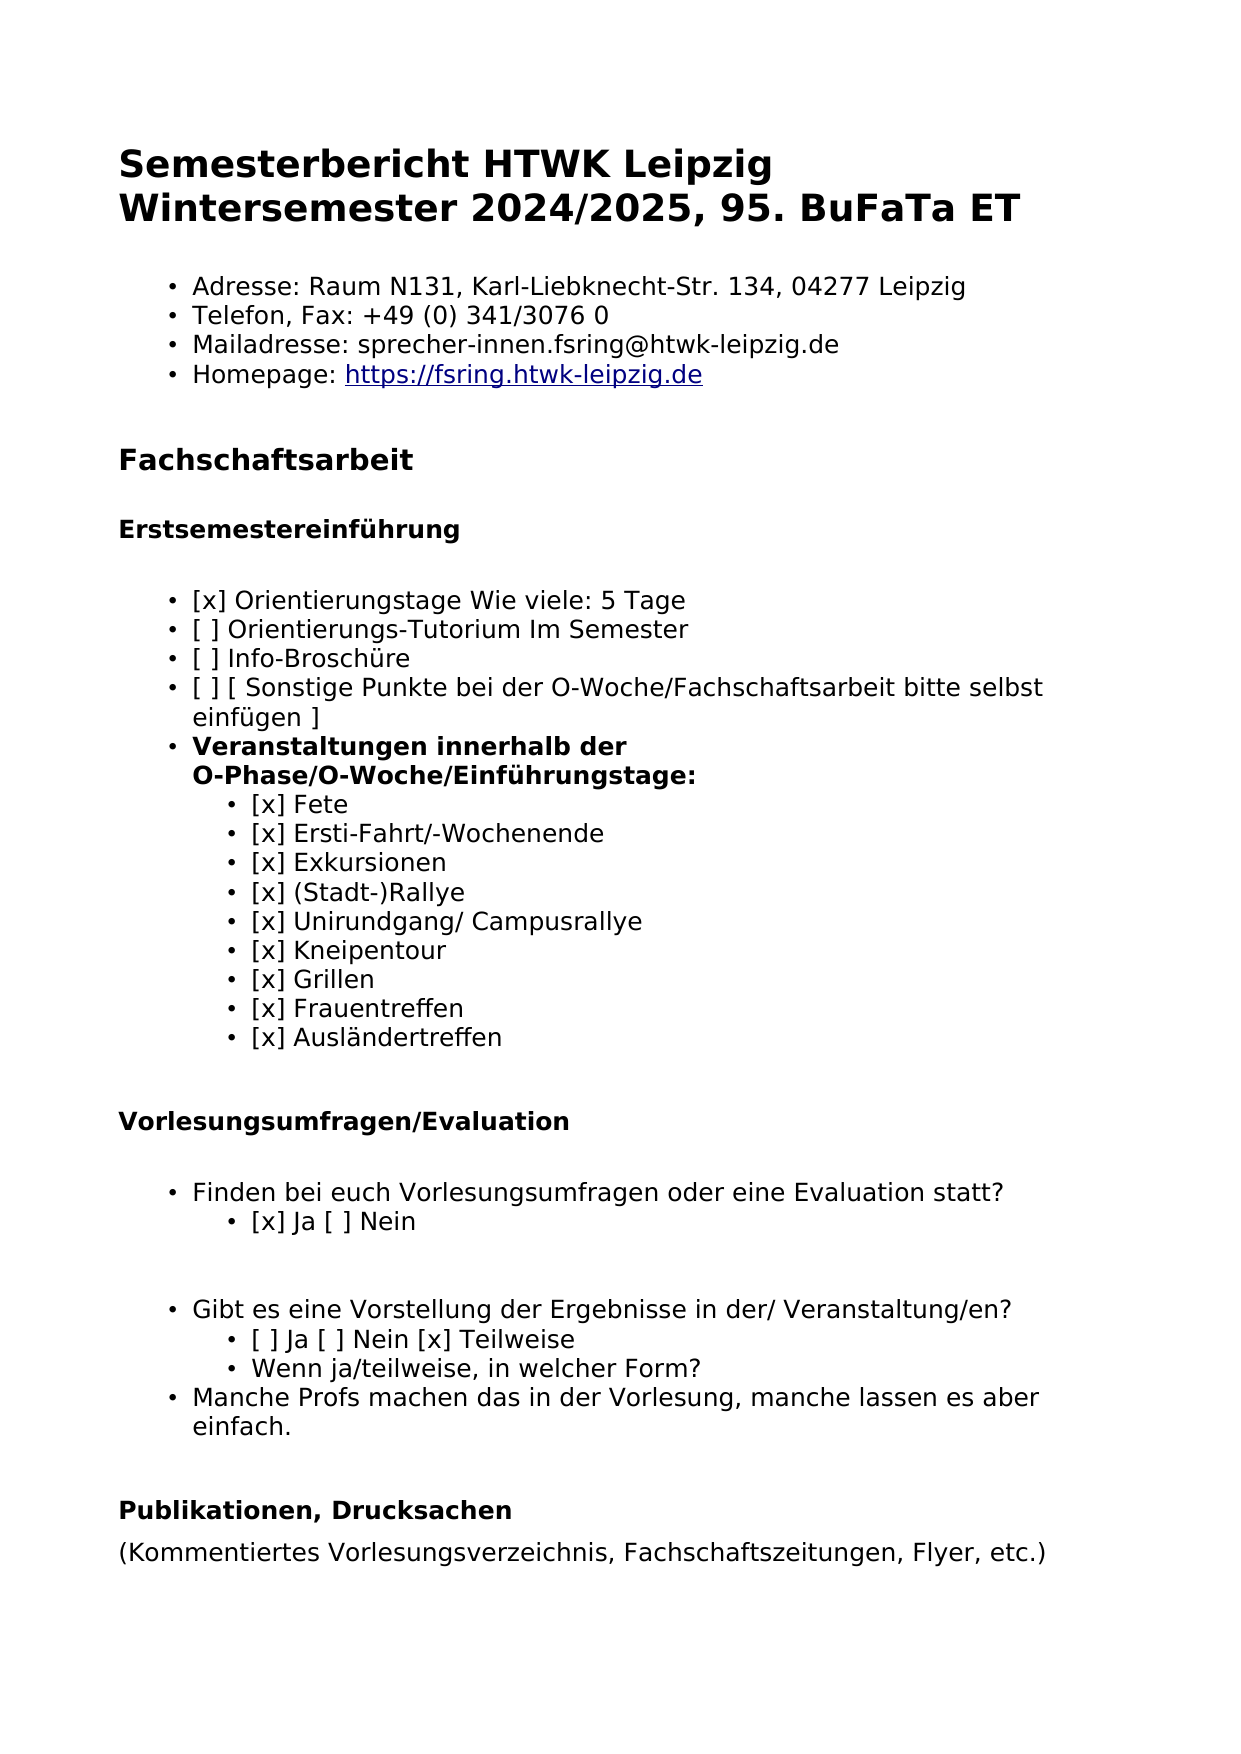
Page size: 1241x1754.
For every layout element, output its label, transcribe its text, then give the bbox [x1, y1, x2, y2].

list Wenn ja/teilweise, in welcher Form? [236, 1354, 1122, 1383]
list [ ] Ja [ ] Nein [x] Teilweise [236, 1325, 1122, 1354]
subtitle Publikationen, Drucksachen [118, 1496, 1122, 1525]
subtitle Semesterbericht HTWK Leipzig Wintersemester 2024/2025, 95. BuFaTa ET [118, 143, 1122, 230]
list Homepage: https://fsring.htwk-leipzig.de [177, 360, 1122, 389]
list Veranstaltungen innerhalb der O-Phase/O-Woche/Einführungstage: [177, 732, 1122, 790]
list [x] Exkursionen [236, 849, 1122, 878]
list [ ] Orientierungs-Tutorium Im Semester [177, 615, 1122, 644]
list [x] Frauentreffen [236, 994, 1122, 1024]
list [x] Grillen [236, 965, 1122, 994]
list Finden bei euch Vorlesungsumfragen oder eine Evaluation statt? [177, 1178, 1122, 1208]
list [x] Ja [ ] Nein [236, 1208, 1122, 1237]
list [x] Orientierungstage Wie viele: 5 Tage [177, 586, 1122, 615]
text (Kommentiertes Vorlesungsverzeichnis, Fachschaftszeitungen, Flyer, etc.) [118, 1538, 1122, 1567]
list Adresse: Raum N131, Karl-Liebknecht-Str. 134, 04277 Leipzig [177, 272, 1122, 302]
subtitle Fachschaftsarbeit [118, 443, 1122, 477]
list [x] Unirundgang/ Campusrallye [236, 907, 1122, 936]
subtitle Vorlesungsumfragen/Evaluation [118, 1107, 1122, 1136]
list Gibt es eine Vorstellung der Ergebnisse in der/ Veranstaltung/en? [177, 1296, 1122, 1325]
list Telefon, Fax: +49 (0) 341/3076 0 [177, 302, 1122, 331]
list [ ] [ Sonstige Punkte bei der O-Woche/Fachschaftsarbeit bitte selbst einfügen ] [177, 674, 1122, 732]
list [x] Ersti-Fahrt/-Wochenende [236, 819, 1122, 849]
list Manche Profs machen das in der Vorlesung, manche lassen es aber einfach. [177, 1383, 1122, 1442]
list [x] (Stadt-)Rallye [236, 878, 1122, 907]
list [x] Kneipentour [236, 936, 1122, 965]
list [x] Ausländertreffen [236, 1024, 1122, 1053]
subtitle Erstsemestereinführung [118, 515, 1122, 544]
list [x] Fete [236, 790, 1122, 819]
list [ ] Info-Broschüre [177, 644, 1122, 674]
list Mailadresse: sprecher-innen.fsring@htwk-leipzig.de [177, 331, 1122, 360]
